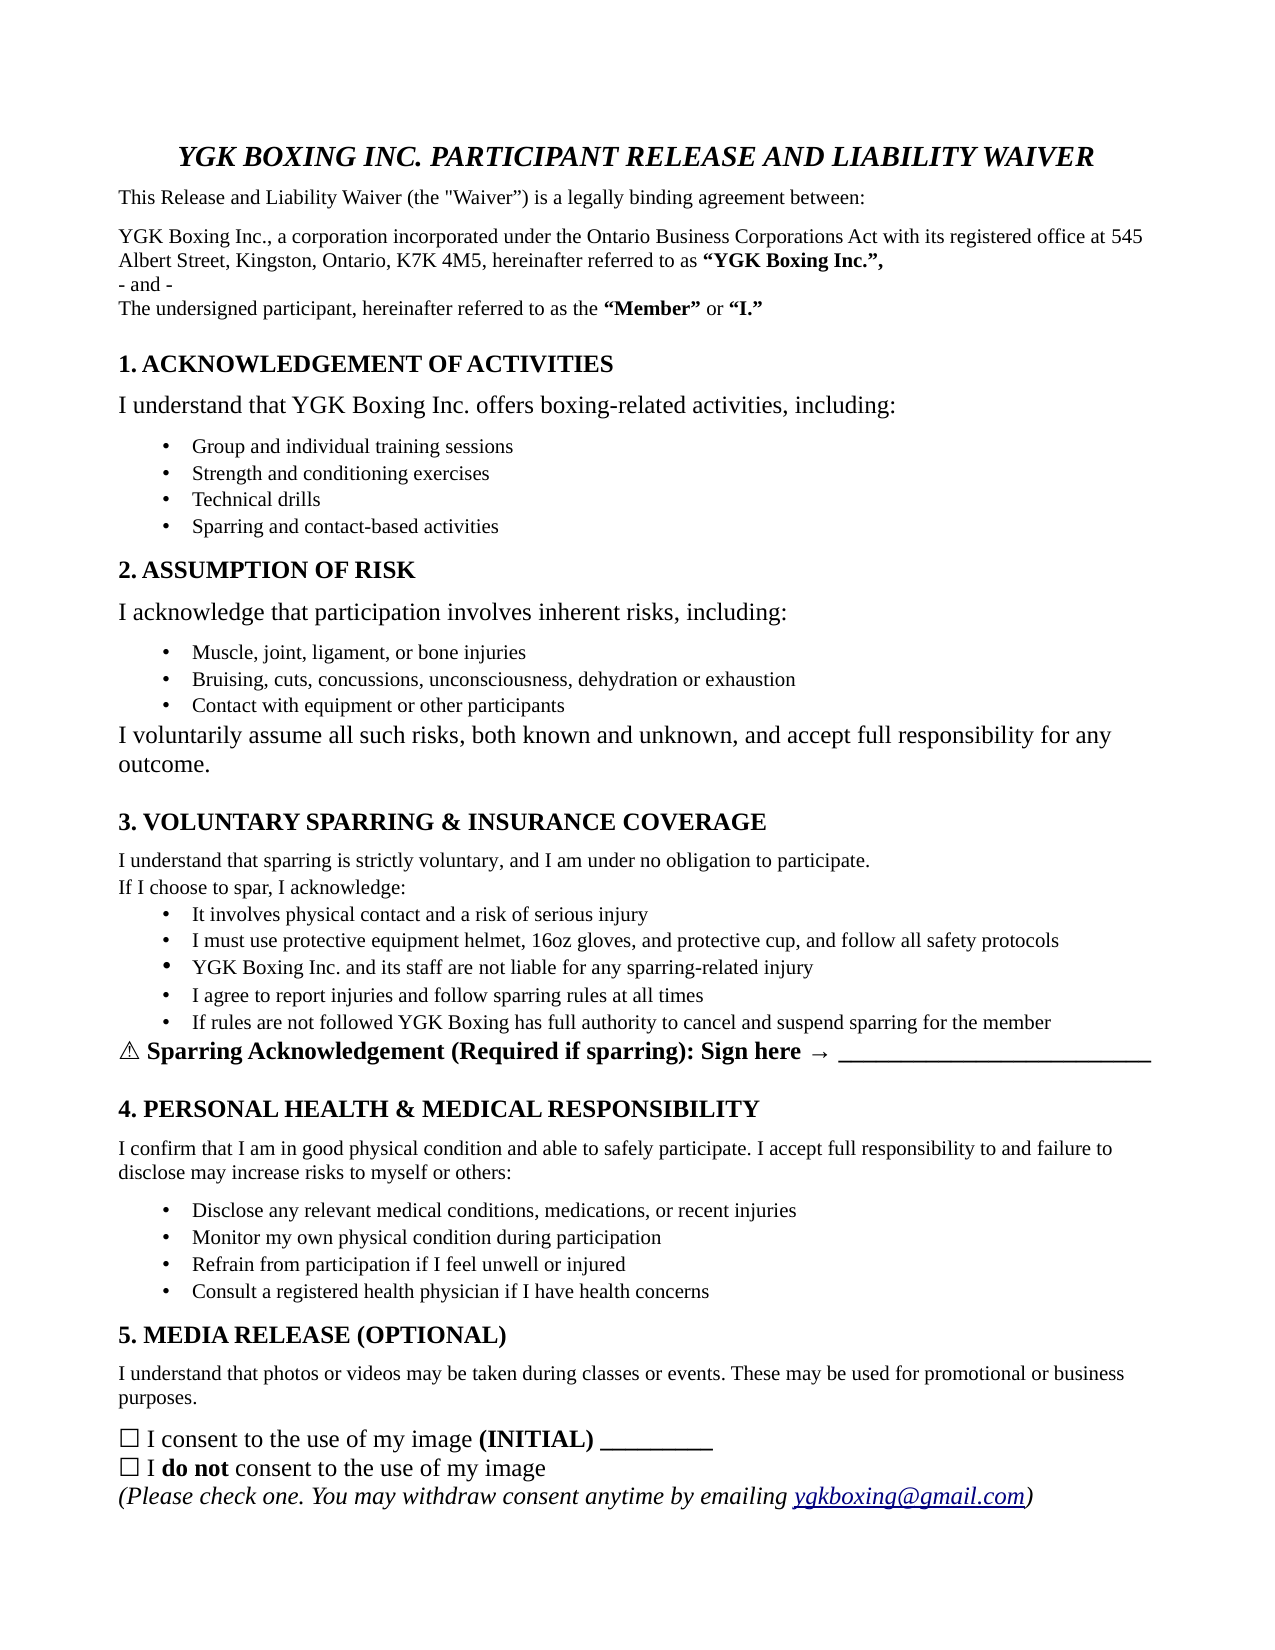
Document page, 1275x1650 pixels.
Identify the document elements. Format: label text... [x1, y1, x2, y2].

text I understand that sparring is strictly voluntary, and I am under no obligation to participate. [118, 848, 1157, 872]
list Sparring and contact-based activities [162, 514, 1157, 538]
text If I choose to spar, I acknowledge: [118, 875, 1157, 899]
subtitle YGK BOXING INC. PARTICIPANT RELEASE AND LIABILITY WAIVER [118, 139, 1157, 172]
list Refrain from participation if I feel unwell or injured [162, 1252, 1157, 1276]
list I agree to report injuries and follow sparring rules at all times [162, 983, 1157, 1007]
subtitle 3. VOLUNTARY SPARRING & INSURANCE COVERAGE [118, 807, 1157, 836]
list I must use protective equipment helmet, 16oz gloves, and protective cup, and follow all safety protocols [162, 928, 1157, 952]
list Strength and conditioning exercises [162, 460, 1157, 484]
list Disclose any relevant medical conditions, medications, or recent injuries [162, 1198, 1157, 1222]
subtitle 4. PERSONAL HEALTH & MEDICAL RESPONSIBILITY [118, 1094, 1157, 1123]
text I understand that photos or videos may be taken during classes or events. These may be used for promotional or business purposes. [118, 1361, 1157, 1409]
subtitle 2. ASSUMPTION OF RISK [118, 555, 1157, 584]
list Muscle, joint, ligament, or bone injuries [162, 640, 1157, 664]
list Technical drills [162, 487, 1157, 511]
list Monitor my own physical condition during participation [162, 1225, 1157, 1249]
text I acknowledge that participation involves inherent risks, including: [118, 597, 1157, 625]
list Consult a registered health physician if I have health concerns [162, 1278, 1157, 1303]
text I confirm that I am in good physical condition and able to safely participate. I accept full responsibility to and failure to disclose may increase risks to myself or others: [118, 1136, 1157, 1184]
list YGK Boxing Inc. and its staff are not liable for any sparring-related injury [162, 955, 1157, 980]
text I understand that YGK Boxing Inc. offers boxing-related activities, including: [118, 390, 1157, 419]
text ☐ I consent to the use of my image (INITIAL) _________ ☐ I do not consent to the use of my image (Please check one. You may withdraw consent anytime by emailing ygkboxing@gmail.com) [118, 1424, 1157, 1510]
subtitle 1. ACKNOWLEDGEMENT OF ACTIVITIES [118, 349, 1157, 378]
subtitle 5. MEDIA RELEASE (OPTIONAL) [118, 1320, 1157, 1349]
list Bruising, cuts, concussions, unconsciousness, dehydration or exhaustion [162, 667, 1157, 691]
list Contact with equipment or other participants [162, 693, 1157, 717]
text This Release and Liability Waiver (the "Waiver”) is a legally binding agreement between: [118, 185, 1157, 209]
list If rules are not followed YGK Boxing has full authority to cancel and suspend sparring for the member [162, 1009, 1157, 1034]
text I voluntarily assume all such risks, both known and unknown, and accept full responsibility for any outcome. [118, 720, 1157, 778]
text YGK Boxing Inc., a corporation incorporated under the Ontario Business Corporations Act with its registered office at 545 Albert Street, Kingston, Ontario, K7K 4M5, hereinafter referred to as “YGK Boxing Inc.”, - and - The undersigned participant, hereinafter referred to as the “Member” or “I.” [118, 224, 1157, 320]
list Group and individual training sessions [162, 434, 1157, 458]
list It involves physical contact and a risk of serious injury [162, 902, 1157, 926]
text ⚠️ Sparring Acknowledgement (Required if sparring): Sign here → _________________________ [118, 1036, 1157, 1065]
